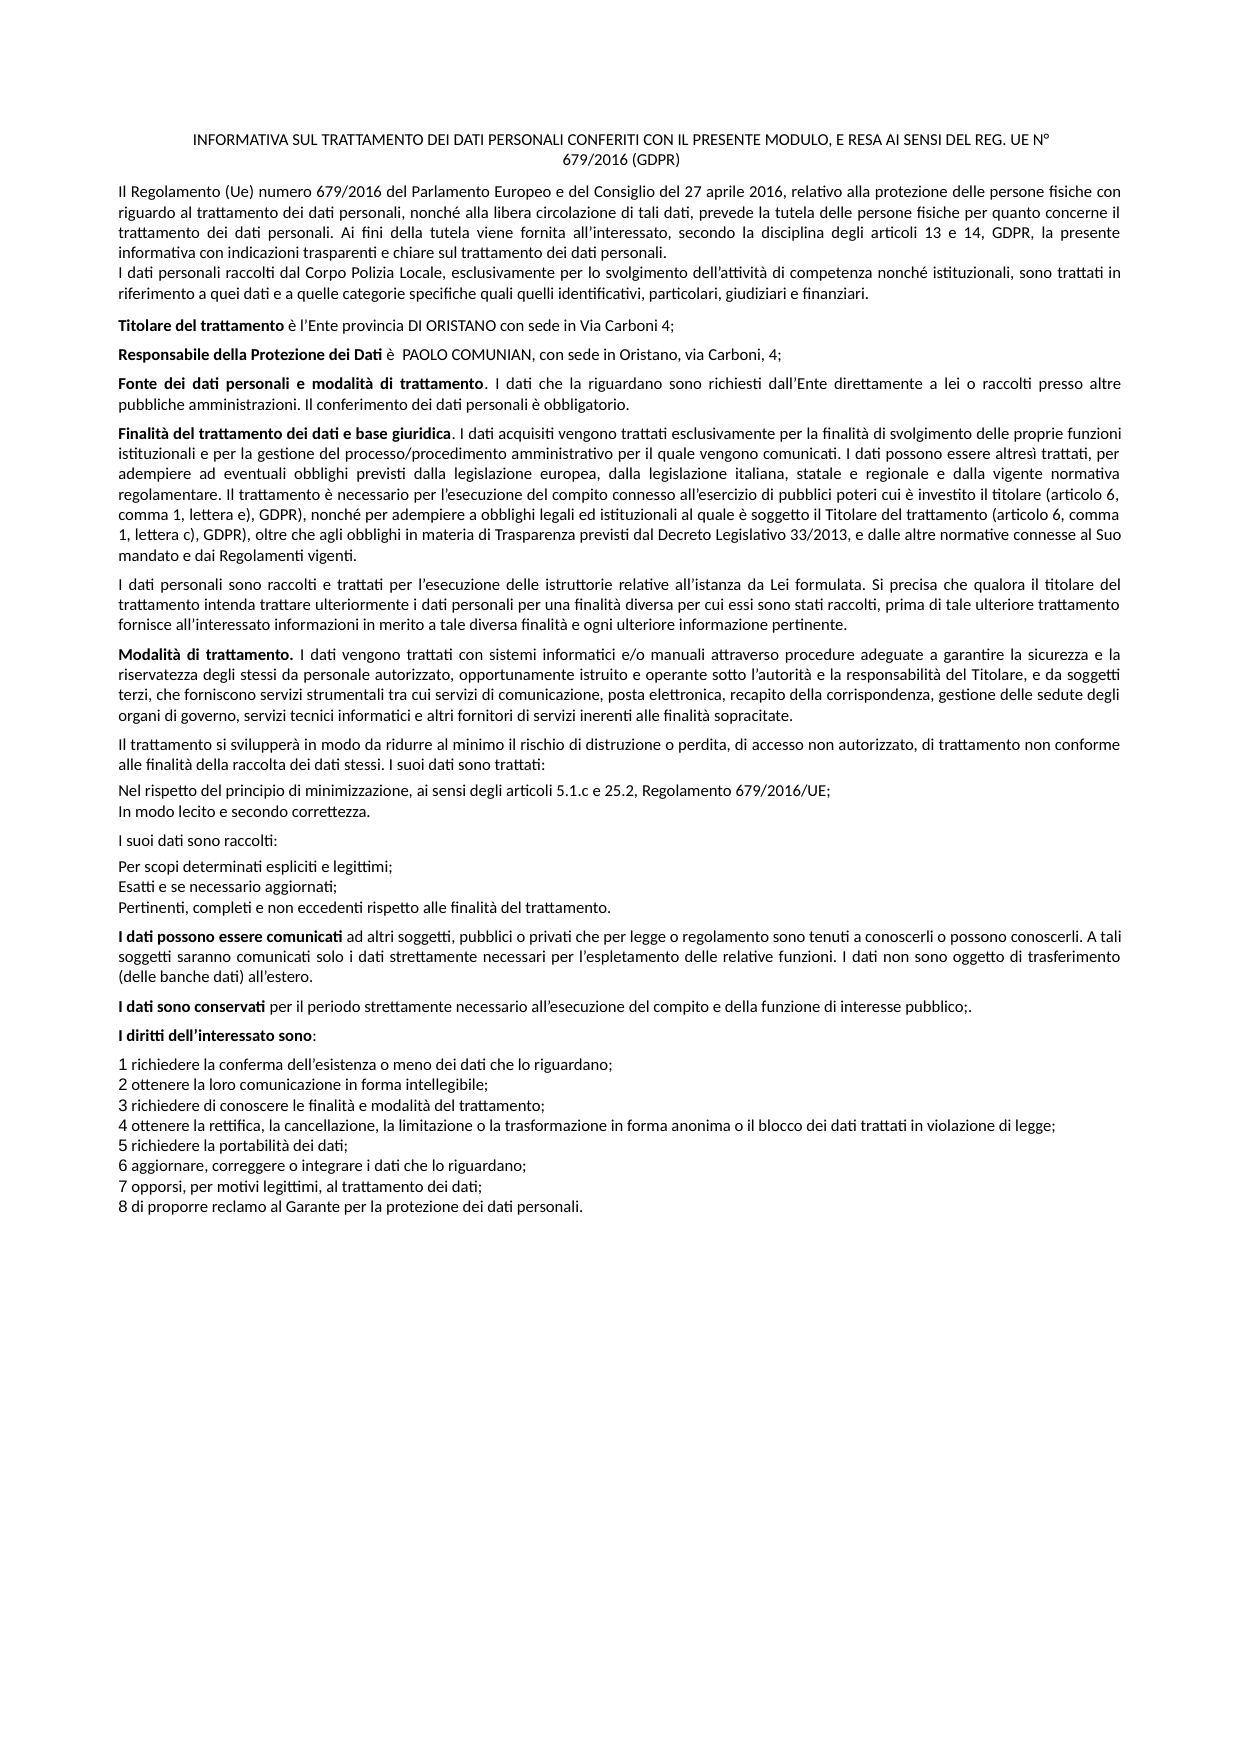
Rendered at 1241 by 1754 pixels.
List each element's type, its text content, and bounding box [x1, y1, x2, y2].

list ottenere la rettifica, la cancellazione, la limitazione o la trasformazione in forma anonima o il blocco dei dati trattati in violazione di legge; [118, 1115, 1122, 1135]
text Per scopi determinati espliciti e legittimi; [118, 856, 1122, 877]
text I diritti dell’interessato sono: [118, 1025, 1122, 1045]
text I dati possono essere comunicati ad altri soggetti, pubblici o privati che per legge o regolamento sono tenuti a conoscerli o possono conoscerli. A tali soggetti saranno comunicati solo i dati strettamente necessari per l’espletamento delle relative funzioni. I dati non sono oggetto di trasferimento (delle banche dati) all’estero. [118, 926, 1122, 987]
text INFORMATIVA SUL TRATTAMENTO DEI DATI PERSONALI CONFERITI CON IL PRESENTE MODULO, E RESA AI SENSI DEL REG. UE N° 679/2016 (GDPR) [177, 129, 1065, 170]
list richiedere di conoscere le finalità e modalità del trattamento; [118, 1095, 1122, 1115]
text Responsabile della Protezione dei Dati è PAOLO COMUNIAN, con sede in Oristano, via Carboni, 4; [118, 344, 1122, 365]
text Titolare del trattamento è l’Ente provincia DI ORISTANO con sede in Via Carboni 4; [118, 315, 1122, 336]
text Il trattamento si svilupperà in modo da ridurre al minimo il rischio di distruzione o perdita, di accesso non autorizzato, di trattamento non conforme alle finalità della raccolta dei dati stessi. I suoi dati sono trattati: [118, 734, 1122, 774]
text I suoi dati sono raccolti: [118, 830, 1122, 850]
text Finalità del trattamento dei dati e base giuridica. I dati acquisiti vengono trattati esclusivamente per la finalità di svolgimento delle proprie funzioni istituzionali e per la gestione del processo/procedimento amministrativo per il quale vengono comunicati. I dati possono essere altresì trattati, per adempiere ad eventuali obblighi previsti dalla legislazione europea, dalla legislazione italiana, statale e regionale e dalla vigente normativa regolamentare. Il trattamento è necessario per l’esecuzione del compito connesso all’esercizio di pubblici poteri cui è investito il titolare (articolo 6, comma 1, lettera e), GDPR), nonché per adempiere a obblighi legali ed istituzionali al quale è soggetto il Titolare del trattamento (articolo 6, comma 1, lettera c), GDPR), oltre che agli obblighi in materia di Trasparenza previsti dal Decreto Legislativo 33/2013, e dalle altre normative connesse al Suo mandato e dai Regolamenti vigenti. [118, 423, 1122, 565]
text Fonte dei dati personali e modalità di trattamento. I dati che la riguardano sono richiesti dall’Ente direttamente a lei o raccolti presso altre pubbliche amministrazioni. Il conferimento dei dati personali è obbligatorio. [118, 373, 1122, 414]
text Il Regolamento (Ue) numero 679/2016 del Parlamento Europeo e del Consiglio del 27 aprile 2016, relativo alla protezione delle persone fisiche con riguardo al trattamento dei dati personali, nonché alla libera circolazione di tali dati, prevede la tutela delle persone fisiche per quanto concerne il trattamento dei dati personali. Ai fini della tutela viene fornita all’interessato, secondo la disciplina degli articoli 13 e 14, GDPR, la presente informativa con indicazioni trasparenti e chiare sul trattamento dei dati personali. [118, 182, 1122, 263]
list richiedere la conferma dell’esistenza o meno dei dati che lo riguardano; [118, 1054, 1122, 1074]
list aggiornare, correggere o integrare i dati che lo riguardano; [118, 1156, 1122, 1176]
list opporsi, per motivi legittimi, al trattamento dei dati; [118, 1176, 1122, 1196]
list richiedere la portabilità dei dati; [118, 1135, 1122, 1156]
list di proporre reclamo al Garante per la protezione dei dati personali. [118, 1196, 1122, 1217]
list ottenere la loro comunicazione in forma intellegibile; [118, 1074, 1122, 1095]
text I dati sono conservati per il periodo strettamente necessario all’esecuzione del compito e della funzione di interesse pubblico;. [118, 996, 1122, 1016]
text Esatti e se necessario aggiornati; [118, 877, 1122, 897]
text In modo lecito e secondo correttezza. [118, 801, 1122, 821]
text I dati personali sono raccolti e trattati per l’esecuzione delle istruttorie relative all’istanza da Lei formulata. Si precisa che qualora il titolare del trattamento intenda trattare ulteriormente i dati personali per una finalità diversa per cui essi sono stati raccolti, prima di tale ulteriore trattamento fornisce all’interessato informazioni in merito a tale diversa finalità e ogni ulteriore informazione pertinente. [118, 574, 1122, 635]
text I dati personali raccolti dal Corpo Polizia Locale, esclusivamente per lo svolgimento dell’attività di competenza nonché istituzionali, sono trattati in riferimento a quei dati e a quelle categorie specifiche quali quelli identificativi, particolari, giudiziari e finanziari. [118, 263, 1122, 303]
text Pertinenti, completi e non eccedenti rispetto alle finalità del trattamento. [118, 897, 1122, 917]
text Modalità di trattamento. I dati vengono trattati con sistemi informatici e/o manuali attraverso procedure adeguate a garantire la sicurezza e la riservatezza degli stessi da personale autorizzato, opportunamente istruito e operante sotto l’autorità e la responsabilità del Titolare, e da soggetti terzi, che forniscono servizi strumentali tra cui servizi di comunicazione, posta elettronica, recapito della corrispondenza, gestione delle sedute degli organi di governo, servizi tecnici informatici e altri fornitori di servizi inerenti alle finalità sopracitate. [118, 644, 1122, 725]
text Nel rispetto del principio di minimizzazione, ai sensi degli articoli 5.1.c e 25.2, Regolamento 679/2016/UE; [118, 781, 1122, 801]
